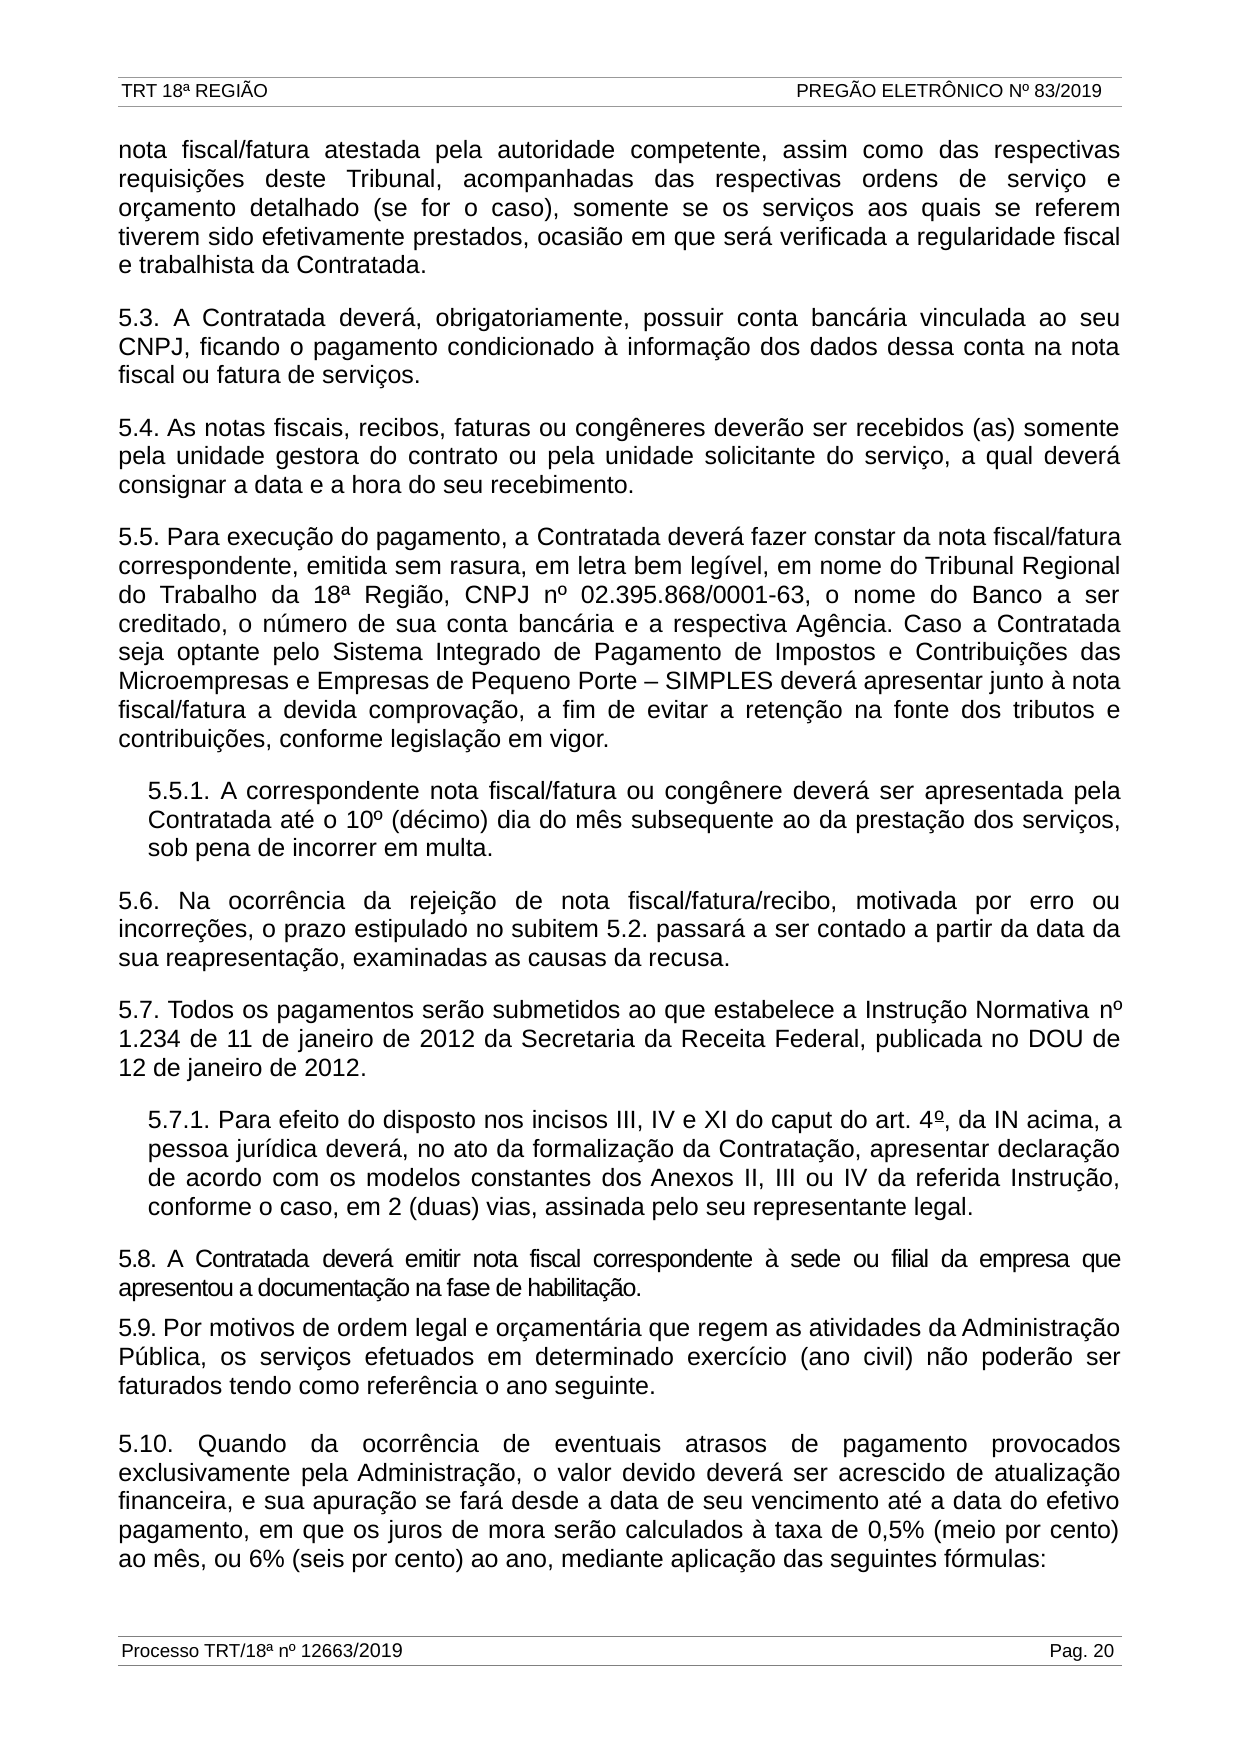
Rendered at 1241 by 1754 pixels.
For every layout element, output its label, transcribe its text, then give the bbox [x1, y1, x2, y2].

text 5.5.1. A correspondente nota fiscal/fatura ou congênere deverá ser apresentada pela Contratada até o 10º (décimo) dia do mês subsequente ao da prestação dos serviços, sob pena de incorrer em multa. [148, 776, 1122, 862]
text 5.7. Todos os pagamentos serão submetidos ao que estabelece a Instrução Normativa nº 1.234 de 11 de janeiro de 2012 da Secretaria da Receita Federal, publicada no DOU de 12 de janeiro de 2012. [118, 996, 1122, 1082]
text 5.9. Por motivos de ordem legal e orçamentária que regem as atividades da Administração Pública, os serviços efetuados em determinado exercício (ano civil) não poderão ser faturados tendo como referência o ano seguinte. [118, 1313, 1122, 1399]
text 5.4. As notas fiscais, recibos, faturas ou congêneres deverão ser recebidos (as) somente pela unidade gestora do contrato ou pela unidade solicitante do serviço, a qual deverá consignar a data e a hora do seu recebimento. [118, 413, 1122, 499]
text 5.7.1. Para efeito do disposto nos incisos III, IV e XI do caput do art. 4º, da IN acima, a pessoa jurídica deverá, no ato da formalização da Contratação, apresentar declaração de acordo com os modelos constantes dos Anexos II, III ou IV da referida Instrução, conforme o caso, em 2 (duas) vias, assinada pelo seu representante legal. [148, 1105, 1122, 1220]
text 5.6. Na ocorrência da rejeição de nota fiscal/fatura/recibo, motivada por erro ou incorreções, o prazo estipulado no subitem 5.2. passará a ser contado a partir da data da sua reapresentação, examinadas as causas da recusa. [118, 886, 1122, 972]
text 5.8. A Contratada deverá emitir nota fiscal correspondente à sede ou filial da empresa que apresentou a documentação na fase de habilitação. [118, 1244, 1122, 1301]
text 5.5. Para execução do pagamento, a Contratada deverá fazer constar da nota fiscal/fatura correspondente, emitida sem rasura, em letra bem legível, em nome do Tribunal Regional do Trabalho da 18ª Região, CNPJ nº 02.395.868/0001-63, o nome do Banco a ser creditado, o número de sua conta bancária e a respectiva Agência. Caso a Contratada seja optante pelo Sistema Integrado de Pagamento de Impostos e Contribuições das Microempresas e Empresas de Pequeno Porte – SIMPLES deverá apresentar junto à nota fiscal/fatura a devida comprovação, a fim de evitar a retenção na fonte dos tributos e contribuições, conforme legislação em vigor. [118, 522, 1122, 752]
text nota fiscal/fatura atestada pela autoridade competente, assim como das respectivas requisições deste Tribunal, acompanhadas das respectivas ordens de serviço e orçamento detalhado (se for o caso), somente se os serviços aos quais se referem tiverem sido efetivamente prestados, ocasião em que será verificada a regularidade fiscal e trabalhista da Contratada. [118, 136, 1122, 279]
text 5.3. A Contratada deverá, obrigatoriamente, possuir conta bancária vinculada ao seu CNPJ, ficando o pagamento condicionado à informação dos dados dessa conta na nota fiscal ou fatura de serviços. [118, 303, 1122, 389]
text 5.10. Quando da ocorrência de eventuais atrasos de pagamento provocados exclusivamente pela Administração, o valor devido deverá ser acrescido de atualização financeira, e sua apuração se fará desde a data de seu vencimento até a data do efetivo pagamento, em que os juros de mora serão calculados à taxa de 0,5% (meio por cento) ao mês, ou 6% (seis por cento) ao ano, mediante aplicação das seguintes fórmulas: [118, 1429, 1122, 1573]
